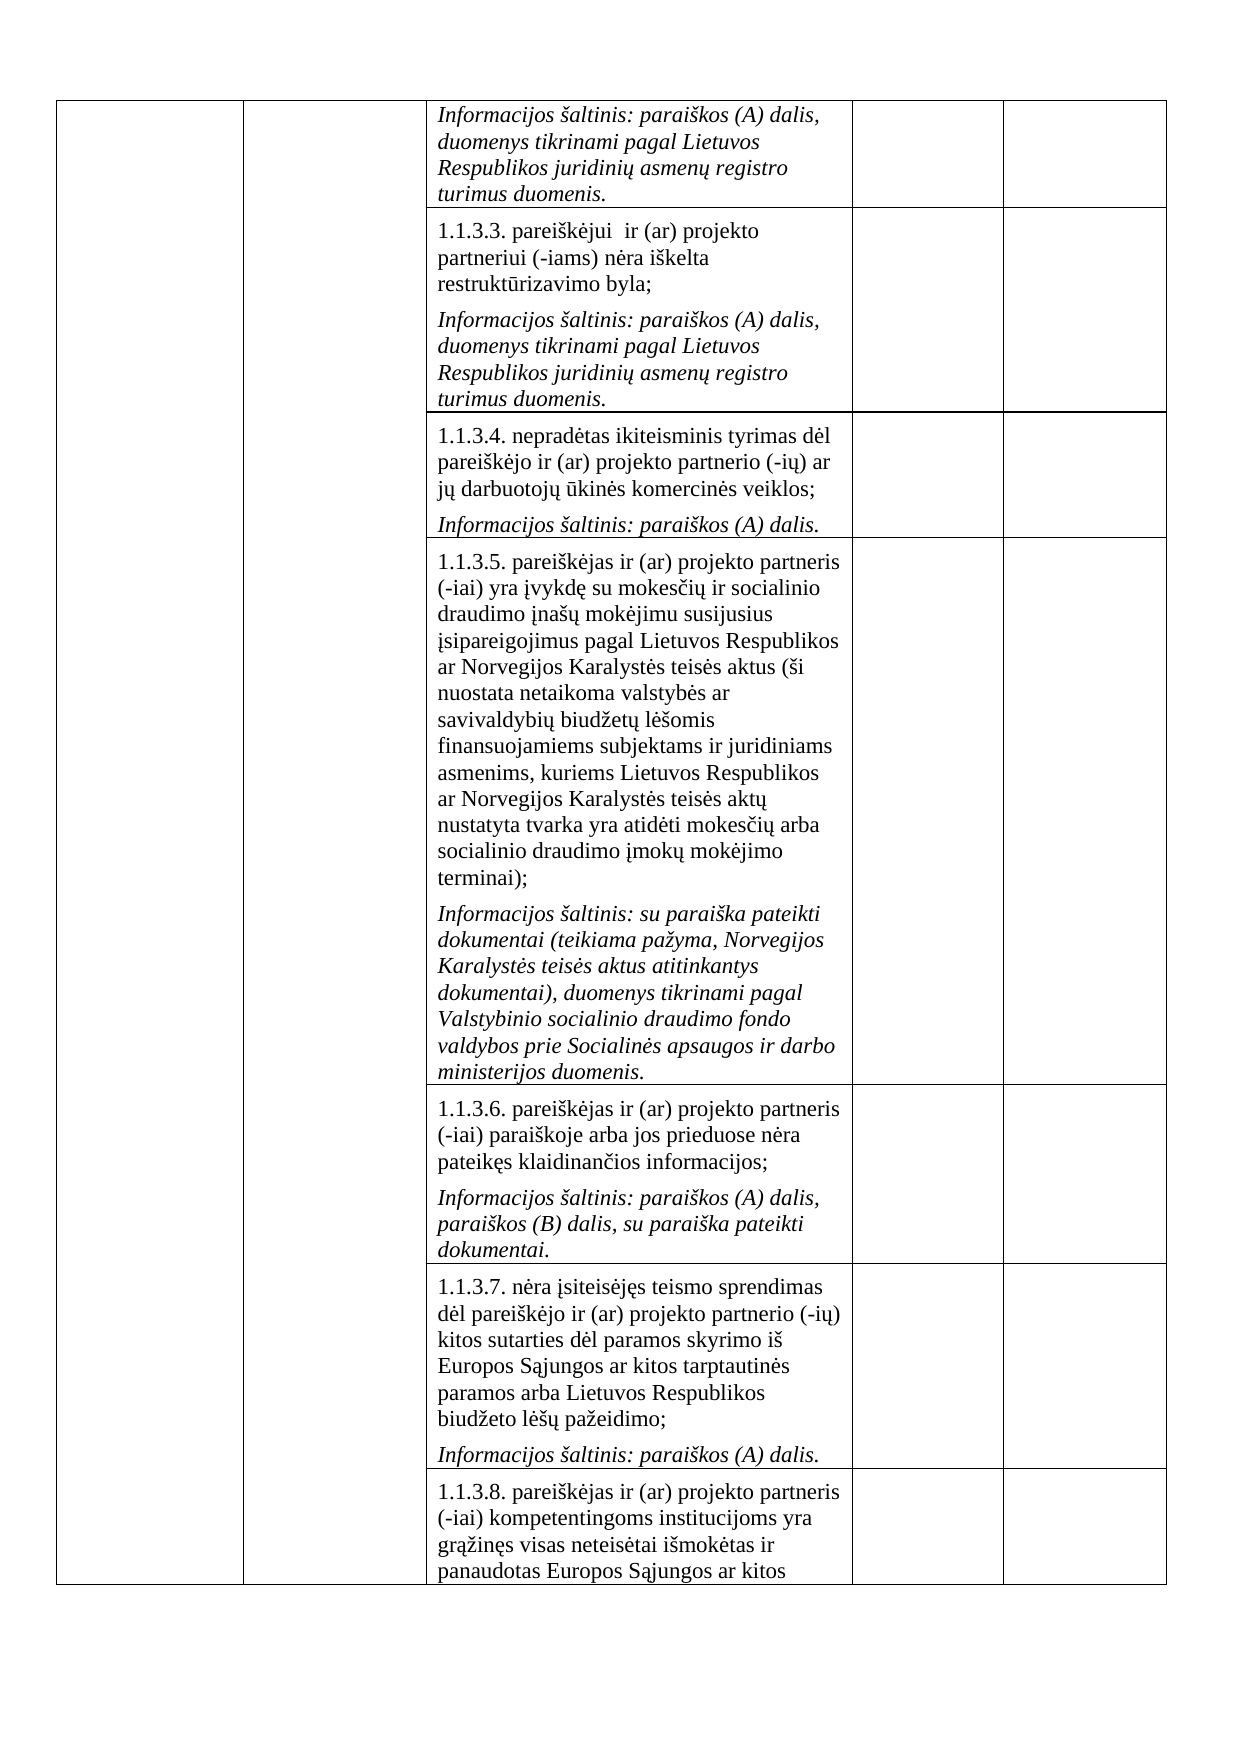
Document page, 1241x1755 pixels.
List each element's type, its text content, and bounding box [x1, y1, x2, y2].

table_cell [853, 208, 1003, 411]
table_cell [1004, 1264, 1166, 1467]
table_cell 1.1.3.3. pareiškėjui ir (ar) projekto partneriui (-iams) nėra iškelta restruktūrizavimo byla; Informacijos šaltinis: paraiškos (A) dalis, duomenys tikrinami pagal Lietuvos Respublikos juridinių asmenų registro turimus duomenis. [427, 208, 852, 411]
table_cell [1004, 1469, 1166, 1583]
table_cell [1004, 101, 1166, 207]
table_cell [1004, 208, 1166, 411]
table_cell 1.1.3.5. pareiškėjas ir (ar) projekto partneris (-iai) yra įvykdę su mokesčių ir socialinio draudimo įnašų mokėjimu susijusius įsipareigojimus pagal Lietuvos Respublikos ar Norvegijos Karalystės teisės aktus (ši nuostata netaikoma valstybės ar savivaldybių biudžetų lėšomis finansuojamiems subjektams ir juridiniams asmenims, kuriems Lietuvos Respublikos ar Norvegijos Karalystės teisės aktų nustatyta tvarka yra atidėti mokesčių arba socialinio draudimo įmokų mokėjimo terminai); Informacijos šaltinis: su paraiška pateikti dokumentai (teikiama pažyma, Norvegijos Karalystės teisės aktus atitinkantys dokumentai), duomenys tikrinami pagal Valstybinio socialinio draudimo fondo valdybos prie Socialinės apsaugos ir darbo ministerijos duomenis. [427, 538, 852, 1084]
table_cell [1004, 538, 1166, 1084]
table_cell [1004, 1085, 1166, 1263]
table_cell 1.1.3.4. nepradėtas ikiteisminis tyrimas dėl pareiškėjo ir (ar) projekto partnerio (-ių) ar jų darbuotojų ūkinės komercinės veiklos; Informacijos šaltinis: paraiškos (A) dalis. [427, 413, 852, 537]
table_cell [244, 101, 426, 1583]
table_cell [57, 101, 243, 1583]
table_cell 1.1.3.8. pareiškėjas ir (ar) projekto partneris (-iai) kompetentingoms institucijoms yra grąžinęs visas neteisėtai išmokėtas ir panaudotas Europos Sąjungos ar kitos [427, 1469, 852, 1583]
table_cell [853, 101, 1003, 207]
table_cell 1.1.3.6. pareiškėjas ir (ar) projekto partneris (-iai) paraiškoje arba jos prieduose nėra pateikęs klaidinančios informacijos; Informacijos šaltinis: paraiškos (A) dalis, paraiškos (B) dalis, su paraiška pateikti dokumentai. [427, 1085, 852, 1263]
table_cell [853, 538, 1003, 1084]
table_cell [853, 1469, 1003, 1583]
table_cell Informacijos šaltinis: paraiškos (A) dalis, duomenys tikrinami pagal Lietuvos Respublikos juridinių asmenų registro turimus duomenis. [427, 101, 852, 207]
table_cell [853, 1085, 1003, 1263]
table_cell 1.1.3.7. nėra įsiteisėjęs teismo sprendimas dėl pareiškėjo ir (ar) projekto partnerio (-ių) kitos sutarties dėl paramos skyrimo iš Europos Sąjungos ar kitos tarptautinės paramos arba Lietuvos Respublikos biudžeto lėšų pažeidimo; Informacijos šaltinis: paraiškos (A) dalis. [427, 1264, 852, 1467]
table_cell [853, 1264, 1003, 1467]
table_cell [1004, 413, 1166, 537]
table_cell [853, 413, 1003, 537]
